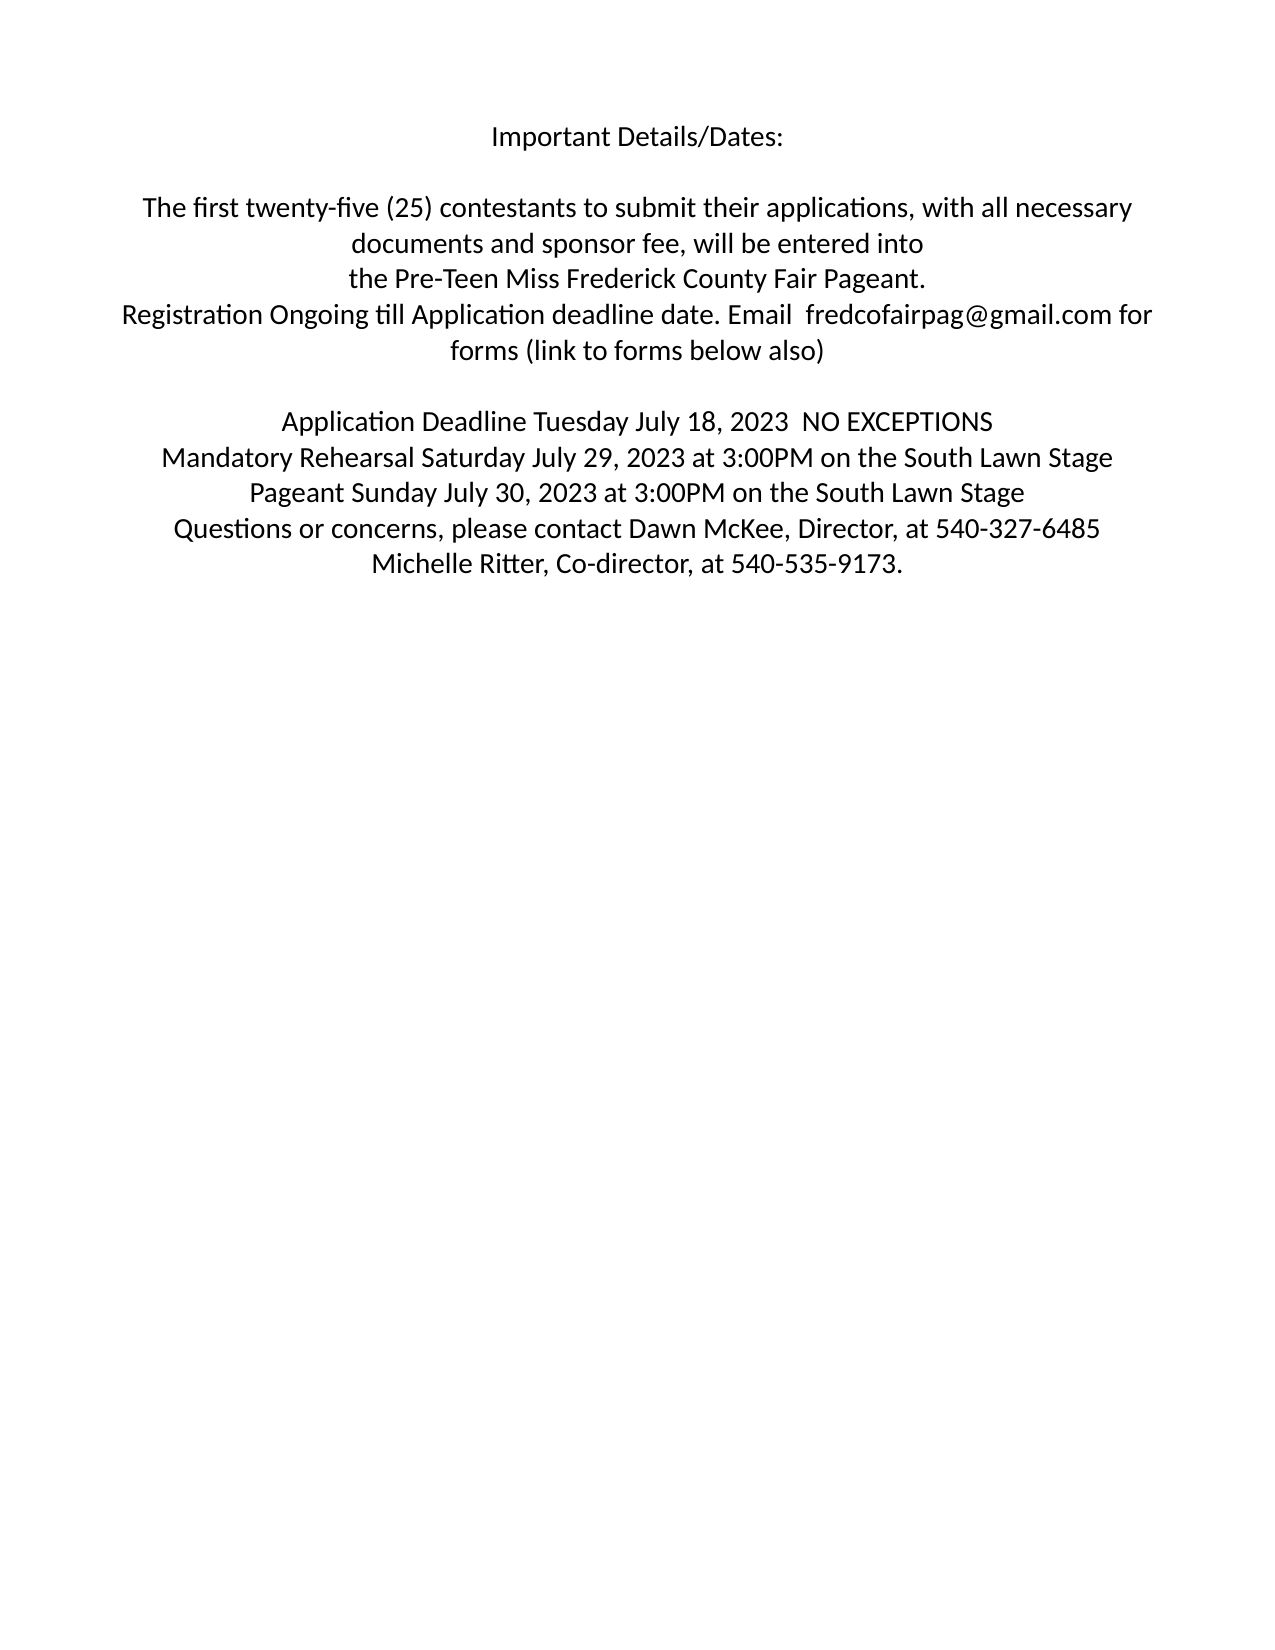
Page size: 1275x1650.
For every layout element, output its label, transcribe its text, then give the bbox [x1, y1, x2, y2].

text Mandatory Rehearsal Saturday July 29, 2023 at 3:00PM on the South Lawn Stage [118, 439, 1157, 474]
text Registration Ongoing till Application deadline date. Email fredcofairpag@gmail.com for forms (link to forms below also) [118, 296, 1157, 367]
text Application Deadline Tuesday July 18, 2023 NO EXCEPTIONS [118, 403, 1157, 439]
text Important Details/Dates: [118, 118, 1157, 154]
text Pageant Sunday July 30, 2023 at 3:00PM on the South Lawn Stage [118, 474, 1157, 510]
text Michelle Ritter, Co-director, at 540-535-9173. [118, 546, 1157, 581]
text The first twenty-five (25) contestants to submit their applications, with all necessary documents and sponsor fee, will be entered into [118, 189, 1157, 261]
text the Pre-Teen Miss Frederick County Fair Pageant. [118, 261, 1157, 296]
text Questions or concerns, please contact Dawn McKee, Director, at 540-327-6485 [118, 510, 1157, 546]
